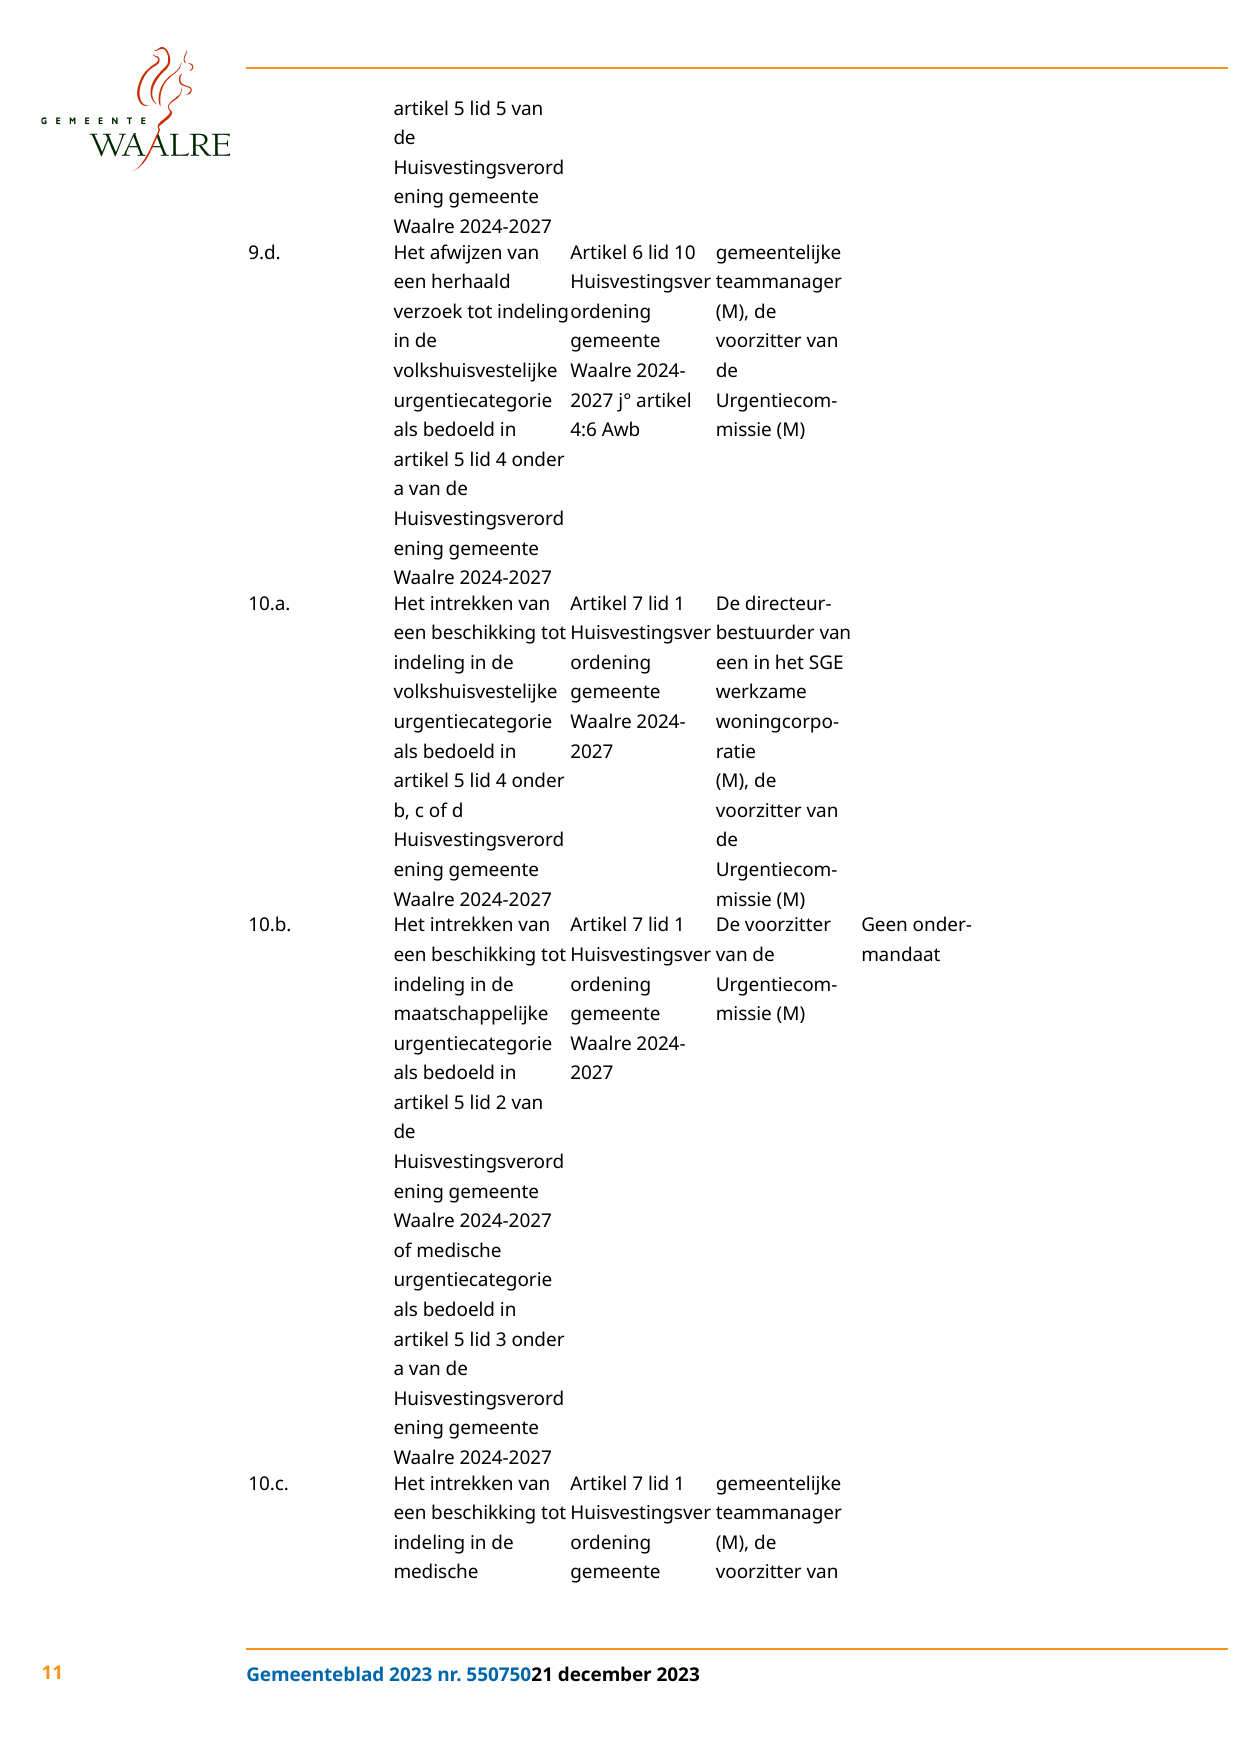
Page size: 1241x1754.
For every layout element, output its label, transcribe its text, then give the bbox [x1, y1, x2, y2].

table_cell gemeentelijke teammanager (M), de voorzitter van de Urgentiecom-missie (M) [716, 239, 861, 590]
table_cell [1006, 912, 1152, 1470]
table_cell [1006, 590, 1152, 912]
table_cell Artikel 7 lid 1 Huisvestingsverordening gemeente [570, 1470, 716, 1584]
table_cell Het intrekken van een beschikking tot indeling in de volkshuisvestelijke urgentiecategorie als bedoeld in artikel 5 lid 4 onder b, c of d Huisvestingsverordening gemeente Waalre 2024-2027 [393, 590, 570, 912]
table_cell [1006, 1470, 1152, 1584]
table_cell 10.c. [248, 1470, 393, 1584]
table_cell Het intrekken van een beschikking tot indeling in de maatschappelijke urgentiecategorie als bedoeld in artikel 5 lid 2 van de Huisvestingsverordening gemeente Waalre 2024-2027 of medische urgentiecategorie als bedoeld in artikel 5 lid 3 onder a van de Huisvestingsverordening gemeente Waalre 2024-2027 [393, 912, 570, 1470]
table_cell [1006, 95, 1152, 239]
table_cell Geen onder-mandaat [861, 912, 1006, 1470]
table_cell Artikel 7 lid 1 Huisvestingsverordening gemeente Waalre 2024-2027 [570, 912, 716, 1470]
table_cell Artikel 6 lid 10 Huisvestingsverordening gemeente Waalre 2024-2027 j° artikel 4:6 Awb [570, 239, 716, 590]
table_cell [861, 1470, 1006, 1584]
table_cell [861, 590, 1006, 912]
table_cell 10.b. [248, 912, 393, 1470]
picture [41, 47, 231, 172]
table_cell gemeentelijke teammanager (M), de voorzitter van [716, 1470, 861, 1584]
table_cell [1006, 239, 1152, 590]
table_cell Het intrekken van een beschikking tot indeling in de medische [393, 1470, 570, 1584]
table_cell [716, 95, 861, 239]
table_cell [861, 95, 1006, 239]
table_cell De voorzitter van de Urgentiecom-missie (M) [716, 912, 861, 1470]
table_cell Het afwijzen van een herhaald verzoek tot indeling in de volkshuisvestelijke urgentiecategorie als bedoeld in artikel 5 lid 4 onder a van de Huisvestingsverordening gemeente Waalre 2024-2027 [393, 239, 570, 590]
table_cell [861, 239, 1006, 590]
table_cell Artikel 7 lid 1 Huisvestingsverordening gemeente Waalre 2024-2027 [570, 590, 716, 912]
table_cell 10.a. [248, 590, 393, 912]
table_cell artikel 5 lid 5 van de Huisvestingsverordening gemeente Waalre 2024-2027 [393, 95, 570, 239]
table_cell [248, 95, 393, 239]
table_cell De directeur-bestuurder van een in het SGE werkzame woningcorpo-ratie (M), de voorzitter van de Urgentiecom-missie (M) [716, 590, 861, 912]
table_cell [570, 95, 716, 239]
table_cell 9.d. [248, 239, 393, 590]
